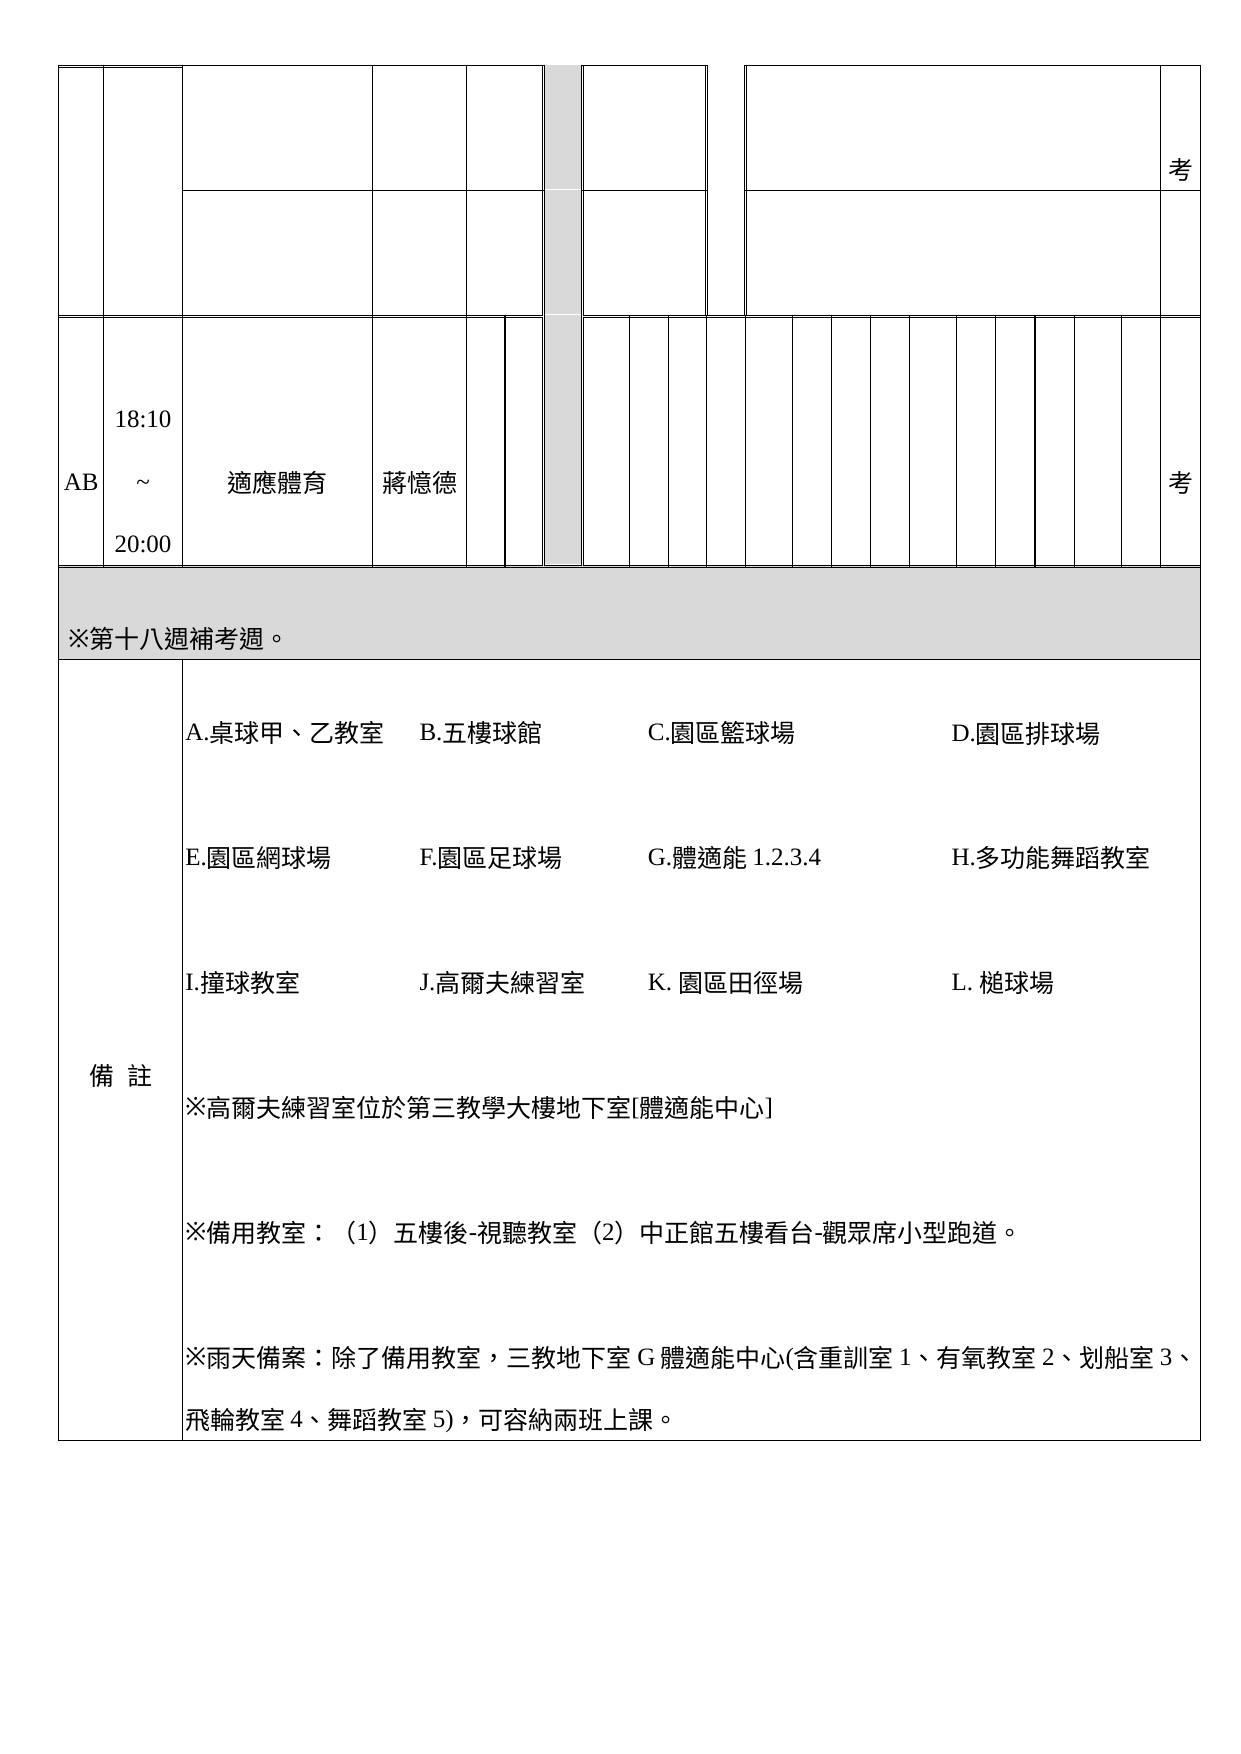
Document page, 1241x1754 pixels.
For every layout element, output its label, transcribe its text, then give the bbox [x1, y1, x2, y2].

table_cell ※第十八週補考週。 [59, 568, 1200, 659]
table_cell [183, 191, 372, 314]
table_cell [505, 66, 542, 189]
table_cell 備 註 [59, 660, 182, 1439]
table_cell 蔣憶德 [373, 318, 466, 564]
table_cell [668, 191, 705, 314]
table_cell [957, 191, 996, 314]
table_cell [831, 66, 870, 189]
table_cell [1035, 66, 1074, 189]
table_cell [545, 65, 581, 189]
table_cell [747, 191, 793, 314]
table_cell [669, 318, 706, 564]
table_cell [1122, 191, 1160, 314]
table_cell L. 槌球場 [949, 877, 1200, 1002]
table_cell F.園區足球場 [416, 753, 645, 877]
table_cell [1035, 191, 1074, 314]
table_cell 18:10 ~ 20:00 [104, 318, 182, 564]
table_cell [630, 191, 668, 314]
table_cell [871, 318, 909, 564]
table_cell J.高爾夫練習室 [416, 877, 645, 1002]
table_cell B.五樓球館 [416, 660, 645, 753]
table_cell [467, 66, 505, 189]
table_cell [59, 68, 103, 314]
table_cell [373, 191, 466, 314]
table_cell [668, 66, 705, 189]
table_cell H.多功能舞蹈教室 [949, 753, 1200, 877]
table_cell [996, 191, 1035, 314]
table_cell 適應體育 [183, 318, 372, 564]
table_cell AB [59, 318, 103, 564]
table_cell [793, 66, 831, 189]
table_cell [584, 318, 629, 564]
table_cell [910, 318, 956, 564]
table_cell ※雨天備案：除了備用教室，三教地下室G體適能中心(含重訓室1、有氧教室2、划船室3、飛輪教室4、舞蹈教室5)，可容納兩班上課。 [183, 1252, 1200, 1439]
table_cell [1074, 191, 1122, 314]
table_cell [747, 66, 793, 189]
table_cell ※備用教室：（1）五樓後-視聽教室（2）中正館五樓看台-觀眾席小型跑道。 [183, 1127, 1200, 1252]
table_cell [467, 318, 504, 564]
table_cell C.園區籃球場 [645, 660, 948, 753]
table_cell [1122, 66, 1160, 189]
table_cell K. 園區田徑場 [645, 877, 948, 1002]
table_cell [793, 191, 831, 314]
table_cell [793, 318, 831, 564]
table_cell D.園區排球場 [949, 660, 1200, 753]
table_cell [183, 66, 372, 189]
table_cell [1075, 318, 1121, 564]
table_cell ※高爾夫練習室位於第三教學大樓地下室[體適能中心] [183, 1002, 1200, 1127]
table_cell [996, 318, 1034, 564]
table_cell [832, 318, 870, 564]
table_cell [870, 191, 909, 314]
table_cell [1122, 318, 1160, 564]
table_cell [506, 318, 542, 564]
table_cell [584, 191, 629, 314]
table_cell [584, 66, 629, 189]
table_cell G.體適能1.2.3.4 [645, 753, 948, 877]
table_cell I.撞球教室 [183, 877, 416, 1002]
table_cell [630, 318, 668, 564]
table_cell [708, 65, 744, 189]
table_cell A.桌球甲、乙教室 [183, 660, 416, 753]
table_cell 考 [1161, 66, 1200, 189]
table_cell [1074, 66, 1122, 189]
table_cell [505, 191, 542, 314]
table_cell [707, 318, 745, 564]
table_cell [996, 66, 1035, 189]
table_cell [1036, 318, 1074, 564]
table_cell [1161, 191, 1200, 314]
table_cell [957, 318, 995, 564]
table_cell E.園區網球場 [183, 753, 416, 877]
table_cell [545, 315, 581, 564]
table_cell [746, 318, 792, 564]
table_cell [909, 66, 957, 189]
table_cell [909, 191, 957, 314]
table_cell [373, 66, 466, 189]
table_cell [104, 68, 182, 314]
table_cell [630, 66, 668, 189]
table_cell 考 [1161, 318, 1200, 564]
table_cell [957, 66, 996, 189]
table_cell [545, 190, 581, 314]
table_cell [708, 190, 744, 314]
table_cell [467, 191, 505, 314]
table_cell [831, 191, 870, 314]
table_cell [870, 66, 909, 189]
